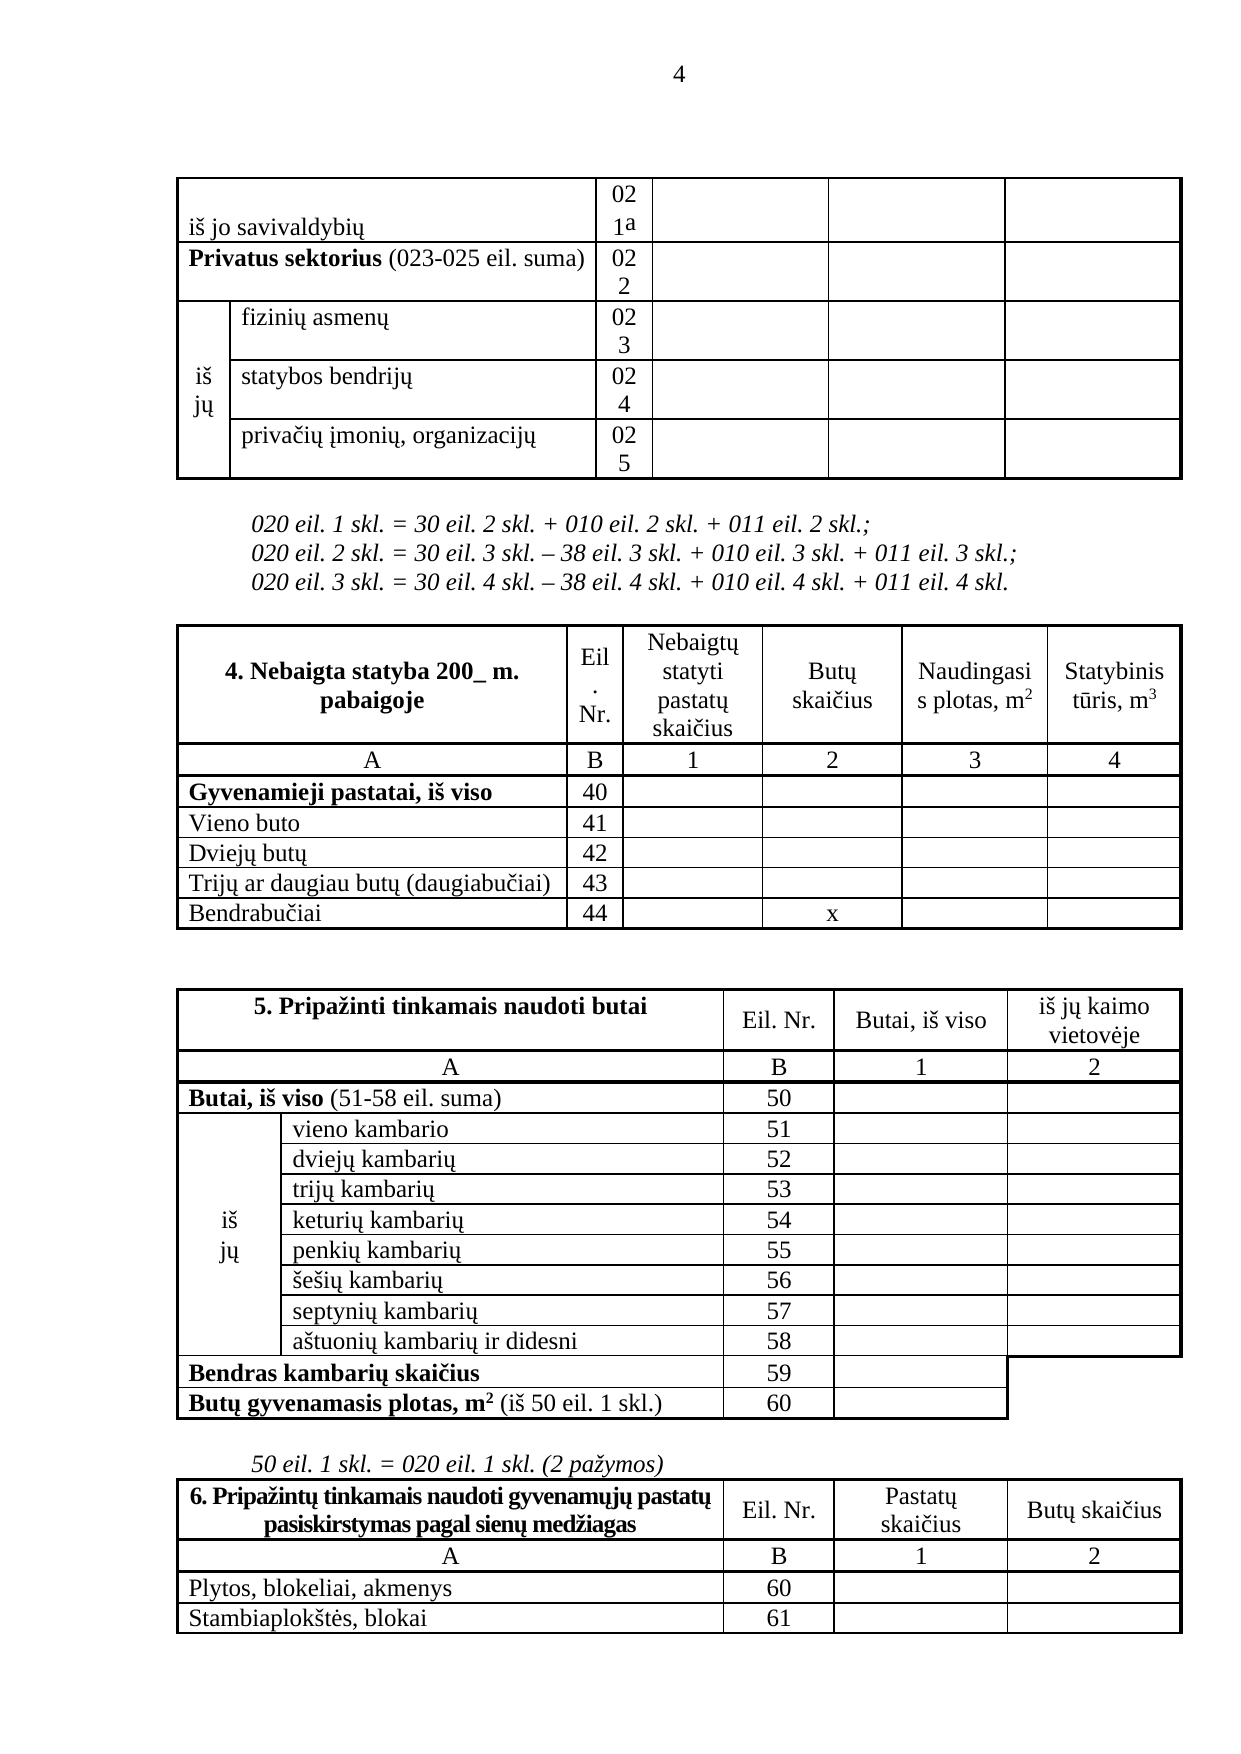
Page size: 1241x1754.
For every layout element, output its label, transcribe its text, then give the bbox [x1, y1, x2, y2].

table_cell [624, 777, 762, 806]
table_cell [653, 302, 828, 359]
table_cell [1009, 1387, 1181, 1417]
table_header Butų skaičius [1008, 1481, 1179, 1538]
table_cell 53 [724, 1175, 833, 1203]
table_cell Butai, iš viso (51-58 eil. suma) [179, 1084, 723, 1112]
table_cell B [724, 1052, 833, 1080]
table_cell [835, 1235, 1007, 1264]
table_header Eil. Nr. [724, 1481, 833, 1538]
table_cell Privatus sektorius (023-025 eil. suma) [179, 243, 595, 300]
table_cell vieno kambario [282, 1114, 723, 1143]
table_cell [835, 1573, 1007, 1602]
table_cell [1048, 899, 1179, 927]
table_cell 61 [724, 1604, 833, 1632]
table_cell [903, 808, 1047, 836]
table_cell [1008, 1175, 1179, 1203]
table_cell [903, 777, 1047, 806]
table_cell 3 [903, 745, 1047, 774]
table_cell statybos bendrijų [231, 361, 595, 418]
table_cell [179, 1264, 280, 1294]
table_cell [763, 777, 901, 806]
table_cell 57 [724, 1296, 833, 1324]
table_cell 025 [597, 420, 652, 477]
table_cell [835, 1144, 1007, 1173]
table_cell [835, 1604, 1007, 1632]
table_cell [835, 1326, 1007, 1355]
table_cell 023 [597, 302, 652, 359]
table_cell [653, 361, 828, 418]
table_cell [179, 418, 229, 477]
table_cell [1006, 179, 1179, 241]
table_cell šešių kambarių [282, 1266, 723, 1294]
table_cell [1008, 1266, 1179, 1294]
table_header 4. Nebaigta statyba 200_ m. pabaigoje [179, 627, 566, 742]
table_cell [1008, 1205, 1179, 1233]
table_header Nebaigtų statyti pastatų skaičius [624, 627, 762, 742]
table_cell 1 [835, 1541, 1007, 1570]
table_header Eil. Nr. [724, 991, 833, 1048]
table_cell 2 [1008, 1541, 1179, 1570]
table_cell [903, 838, 1047, 867]
table_cell [835, 1175, 1007, 1203]
table_cell [835, 1296, 1007, 1324]
table_cell [835, 1356, 1006, 1387]
table_cell 54 [724, 1205, 833, 1233]
table_cell Gyvenamieji pastatai, iš viso [179, 777, 566, 806]
table_cell 44 [568, 899, 622, 927]
table_cell iš [179, 1203, 280, 1233]
table_cell Butų gyvenamasis plotas, m2 (iš 50 eil. 1 skl.) [179, 1388, 723, 1417]
table_cell [179, 1325, 280, 1355]
text 50 eil. 1 skl. = 020 eil. 1 skl. (2 pažymos) [177, 1449, 1181, 1478]
table_cell B [724, 1541, 833, 1570]
table_cell [835, 1266, 1007, 1294]
table_cell [179, 1173, 280, 1203]
table_header Butų skaičius [763, 627, 901, 742]
table_header Naudingasis plotas, m2 [903, 627, 1047, 742]
table_cell 60 [724, 1573, 833, 1602]
table_cell [829, 302, 1004, 359]
table_cell 41 [568, 808, 622, 836]
table_cell 55 [724, 1235, 833, 1264]
table_cell A [179, 1052, 723, 1080]
table_cell [1006, 361, 1179, 418]
table_cell [829, 361, 1004, 418]
table_cell Plytos, blokeliai, akmenys [179, 1573, 723, 1602]
table_header Statybinis tūris, m3 [1048, 627, 1179, 742]
table_cell 42 [568, 838, 622, 867]
table_cell trijų kambarių [282, 1175, 723, 1203]
table_cell B [568, 745, 622, 774]
table_cell [179, 1114, 280, 1143]
table_cell [835, 1114, 1007, 1143]
table_cell Bendras kambarių skaičius [179, 1356, 723, 1387]
text 020 eil. 1 skl. = 30 eil. 2 skl. + 010 eil. 2 skl. + 011 eil. 2 skl.; [177, 509, 1181, 538]
table_cell 021a [597, 179, 652, 241]
table_header Butai, iš viso [835, 991, 1007, 1048]
table_cell dviejų kambarių [282, 1144, 723, 1173]
table_cell [1008, 1235, 1179, 1264]
table_cell [1006, 243, 1179, 300]
table_cell [179, 1294, 280, 1324]
table_cell 2 [763, 745, 901, 774]
table_header Eil. Nr. [568, 627, 622, 742]
table_header iš jų kaimo vietovėje [1008, 991, 1179, 1048]
table_cell [1006, 302, 1179, 359]
table_cell [1008, 1114, 1179, 1143]
table_cell [829, 420, 1004, 477]
table_cell [1008, 1296, 1179, 1324]
table_cell [763, 808, 901, 836]
table_cell 40 [568, 777, 622, 806]
table_cell [624, 808, 762, 836]
table_cell Trijų ar daugiau butų (daugiabučiai) [179, 868, 566, 897]
table_cell 024 [597, 361, 652, 418]
table_cell A [179, 1541, 723, 1570]
table_cell [1048, 777, 1179, 806]
table_cell [829, 243, 1004, 300]
table_cell Dviejų butų [179, 838, 566, 867]
table_cell A [179, 745, 566, 774]
table_cell 4 [1048, 745, 1179, 774]
table_cell [624, 838, 762, 867]
text 020 eil. 3 skl. = 30 eil. 4 skl. – 38 eil. 4 skl. + 010 eil. 4 skl. + 011 eil. 4 skl. [177, 567, 1181, 595]
table_cell [1008, 1604, 1179, 1632]
table_cell iš jo savivaldybių [179, 179, 595, 241]
table_cell [1048, 838, 1179, 867]
table_cell [1009, 1358, 1181, 1387]
table_cell 52 [724, 1144, 833, 1173]
table_cell [624, 899, 762, 927]
table_cell [179, 302, 229, 359]
table_cell Stambiaplokštės, blokai [179, 1604, 723, 1632]
table_cell jų [179, 1234, 280, 1264]
table_cell [903, 868, 1047, 897]
table_cell [763, 868, 901, 897]
table_cell 1 [624, 745, 762, 774]
table_cell 1 [835, 1052, 1007, 1080]
table_cell [763, 838, 901, 867]
table_cell [179, 1143, 280, 1173]
table_cell keturių kambarių [282, 1205, 723, 1233]
table_cell 60 [724, 1388, 833, 1417]
table_cell 58 [724, 1326, 833, 1355]
table_cell iš jų [179, 359, 229, 418]
table_cell fizinių asmenų [231, 302, 595, 359]
table_cell 50 [724, 1084, 833, 1112]
table_cell [835, 1388, 1006, 1417]
table_cell [653, 243, 828, 300]
table_header 6. Pripažintų tinkamais naudoti gyvenamųjų pastatų pasiskirstymas pagal sienų medžiagas [179, 1481, 723, 1538]
table_cell 56 [724, 1266, 833, 1294]
text 020 eil. 2 skl. = 30 eil. 3 skl. – 38 eil. 3 skl. + 010 eil. 3 skl. + 011 eil. 3 skl.; [177, 538, 1181, 567]
table_cell [1008, 1326, 1179, 1355]
table_cell penkių kambarių [282, 1235, 723, 1264]
table_cell [1008, 1084, 1179, 1112]
table_cell 59 [724, 1356, 833, 1387]
table_cell septynių kambarių [282, 1296, 723, 1324]
table_cell aštuonių kambarių ir didesni [282, 1326, 723, 1355]
table_header Pastatų skaičius [835, 1481, 1007, 1538]
table_cell privačių įmonių, organizacijų [231, 420, 595, 477]
table_header 5. Pripažinti tinkamais naudoti butai [179, 991, 723, 1048]
table_cell 43 [568, 868, 622, 897]
table_cell [1048, 808, 1179, 836]
table_cell [835, 1084, 1007, 1112]
table_cell Vieno buto [179, 808, 566, 836]
table_cell x [763, 899, 901, 927]
table_cell [1008, 1573, 1179, 1602]
table_cell [624, 868, 762, 897]
table_cell Bendrabučiai [179, 899, 566, 927]
table_cell [653, 420, 828, 477]
table_cell 022 [597, 243, 652, 300]
table_cell [1008, 1144, 1179, 1173]
table_cell [1006, 420, 1179, 477]
table_cell [903, 899, 1047, 927]
table_cell 2 [1008, 1052, 1179, 1080]
table_cell [1048, 868, 1179, 897]
table_cell [653, 179, 828, 241]
table_cell 51 [724, 1114, 833, 1143]
table_cell [835, 1205, 1007, 1233]
table_cell [829, 179, 1004, 241]
